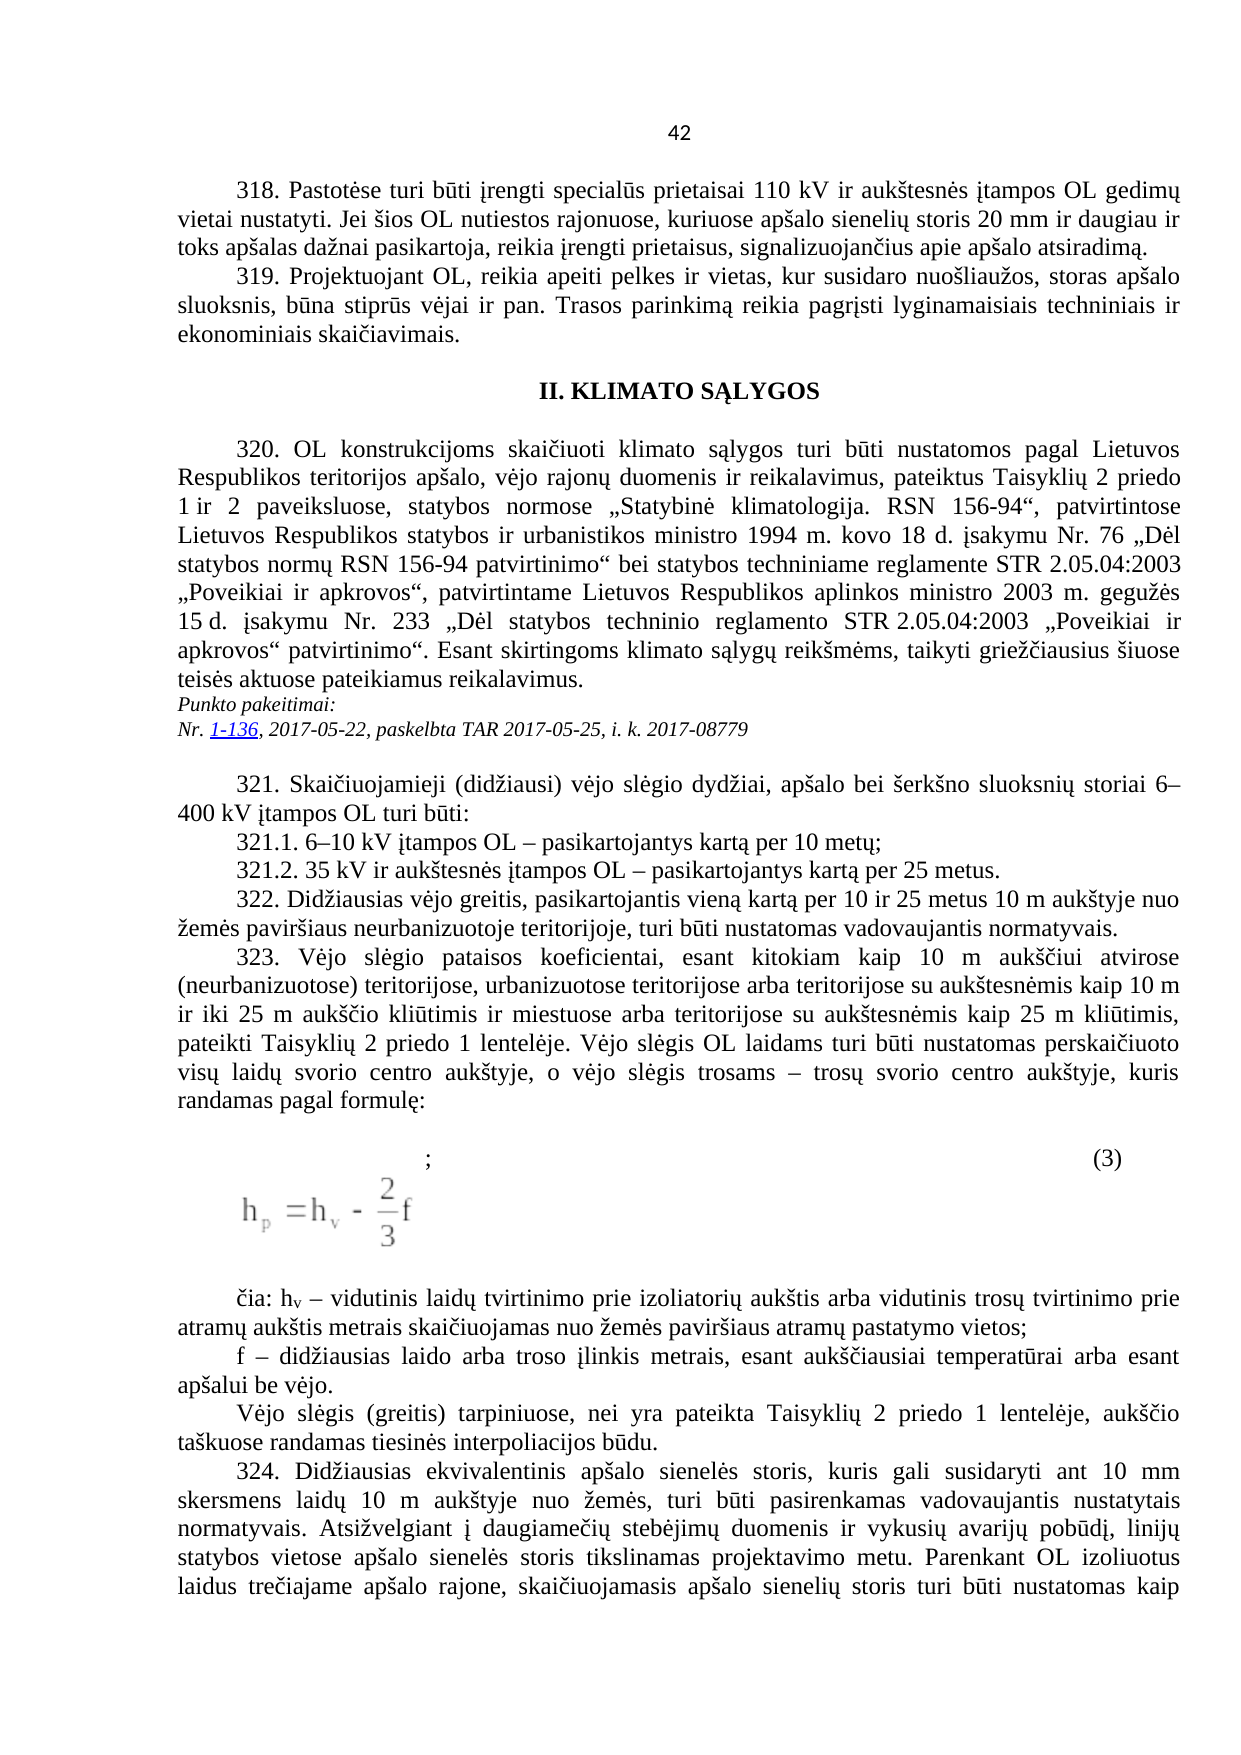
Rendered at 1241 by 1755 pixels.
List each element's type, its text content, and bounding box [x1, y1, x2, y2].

text 324. Didžiausias ekvivalentinis apšalo sienelės storis, kuris gali susidaryti ant 10 mm skersmens laidų 10 m aukštyje nuo žemės, turi būti pasirenkamas vadovaujantis nustatytais normatyvais. Atsižvelgiant į daugiamečių stebėjimų duomenis ir vykusių avarijų pobūdį, linijų statybos vietose apšalo sienelės storis tikslinamas projektavimo metu. Parenkant OL izoliuotus laidus trečiajame apšalo rajone, skaičiuojamasis apšalo sienelių storis turi būti nustatomas kaip [177, 1456, 1181, 1600]
text 321.2. 35 kV ir aukštesnės įtampos OL – pasikartojantys kartą per 25 metus. [177, 856, 1181, 884]
text 320. OL konstrukcijoms skaičiuoti klimato sąlygos turi būti nustatomos pagal Lietuvos Respublikos teritorijos apšalo, vėjo rajonų duomenis ir reikalavimus, pateiktus Taisyklių 2 priedo 1 ir 2 paveiksluose, statybos normose „Statybinė klimatologija. RSN 156-94“, patvirtintose Lietuvos Respublikos statybos ir urbanistikos ministro 1994 m. kovo 18 d. įsakymu Nr. 76 „Dėl statybos normų RSN 156-94 patvirtinimo“ bei statybos techniniame reglamente STR 2.05.04:2003 „Poveikiai ir apkrovos“, patvirtintame Lietuvos Respublikos aplinkos ministro 2003 m. gegužės 15 d. įsakymu Nr. 233 „Dėl statybos techninio reglamento STR 2.05.04:2003 „Poveikiai ir apkrovos“ patvirtinimo“. Esant skirtingoms klimato sąlygų reikšmėms, taikyti griežčiausius šiuose teisės aktuose pateikiamus reikalavimus. [177, 434, 1181, 692]
text Vėjo slėgis (greitis) tarpiniuose, nei yra pateikta Taisyklių 2 priedo 1 lentelėje, aukščio taškuose randamas tiesinės interpoliacijos būdu. [177, 1398, 1181, 1456]
text 321. Skaičiuojamieji (didžiausi) vėjo slėgio dydžiai, apšalo bei šerkšno sluoksnių storiai 6–400 kV įtampos OL turi būti: [177, 769, 1181, 827]
text II. KLIMATO SĄLYGOS [177, 376, 1181, 405]
text hp=hv – 2/3*f; (3) [177, 1143, 1181, 1255]
text čia: hv – vidutinis laidų tvirtinimo prie izoliatorių aukštis arba vidutinis trosų tvirtinimo prie atramų aukštis metrais skaičiuojamas nuo žemės paviršiaus atramų pastatymo vietos; [177, 1283, 1181, 1341]
text 321.1. 6–10 kV įtampos OL – pasikartojantys kartą per 10 metų; [177, 827, 1181, 856]
text Nr. 1-136, 2017-05-22, paskelbta TAR 2017-05-25, i. k. 2017-08779 [177, 716, 1181, 741]
text 319. Projektuojant OL, reikia apeiti pelkes ir vietas, kur susidaro nuošliaužos, storas apšalo sluoksnis, būna stiprūs vėjai ir pan. Trasos parinkimą reikia pagrįsti lyginamaisiais techniniais ir ekonominiais skaičiavimais. [177, 261, 1181, 347]
text 322. Didžiausias vėjo greitis, pasikartojantis vieną kartą per 10 ir 25 metus 10 m aukštyje nuo žemės paviršiaus neurbanizuotoje teritorijoje, turi būti nustatomas vadovaujantis normatyvais. [177, 884, 1181, 942]
text f – didžiausias laido arba troso įlinkis metrais, esant aukščiausiai temperatūrai arba esant apšalui be vėjo. [177, 1341, 1181, 1398]
text 323. Vėjo slėgio pataisos koeficientai, esant kitokiam kaip 10 m aukščiui atvirose (neurbanizuotose) teritorijose, urbanizuotose teritorijose arba teritorijose su aukštesnėmis kaip 10 m ir iki 25 m aukščio kliūtimis ir miestuose arba teritorijose su aukštesnėmis kaip 25 m kliūtimis, pateikti Taisyklių 2 priedo 1 lentelėje. Vėjo slėgis OL laidams turi būti nustatomas perskaičiuoto visų laidų svorio centro aukštyje, o vėjo slėgis trosams – trosų svorio centro aukštyje, kuris randamas pagal formulę: [177, 942, 1181, 1114]
text 318. Pastotėse turi būti įrengti specialūs prietaisai 110 kV ir aukštesnės įtampos OL gedimų vietai nustatyti. Jei šios OL nutiestos rajonuose, kuriuose apšalo sienelių storis 20 mm ir daugiau ir toks apšalas dažnai pasikartoja, reikia įrengti prietaisus, signalizuojančius apie apšalo atsiradimą. [177, 175, 1181, 261]
text Punkto pakeitimai: [177, 692, 1181, 716]
